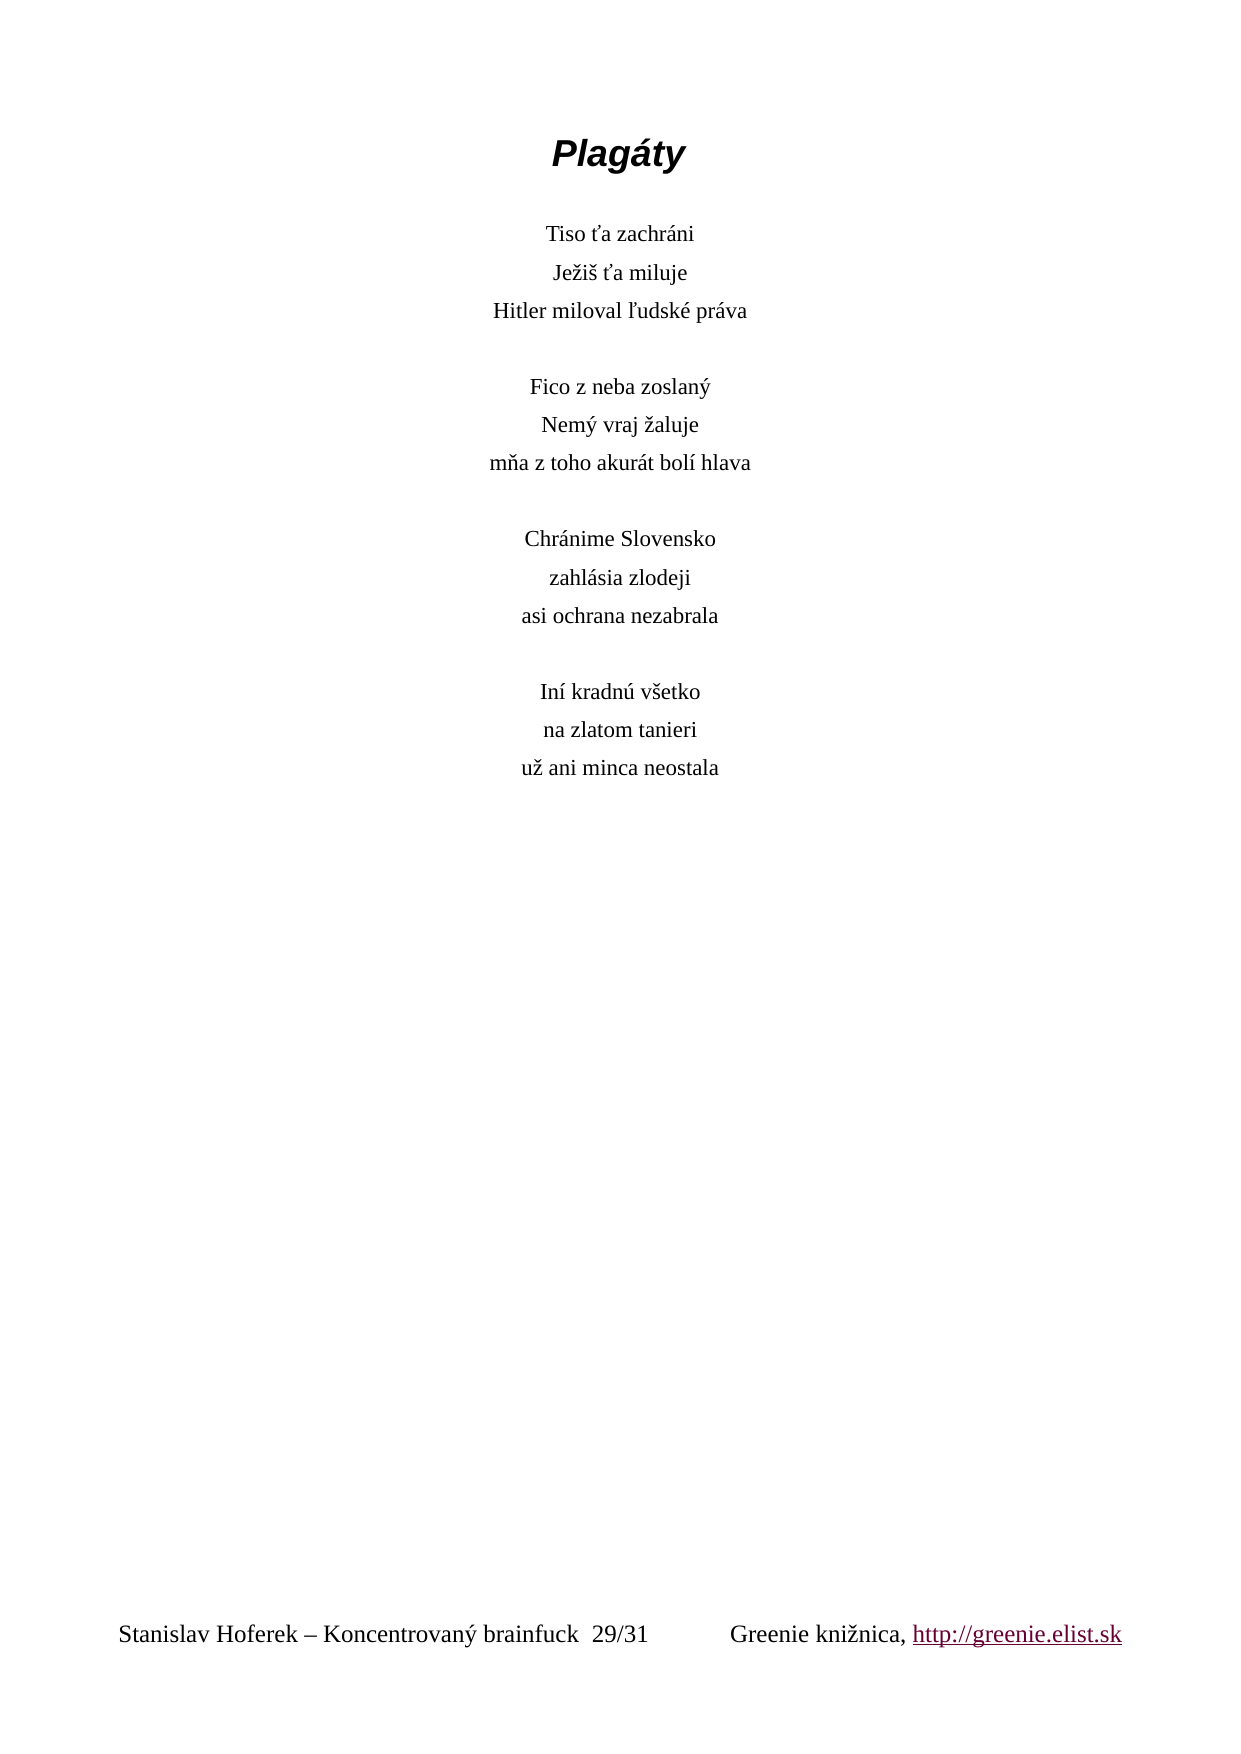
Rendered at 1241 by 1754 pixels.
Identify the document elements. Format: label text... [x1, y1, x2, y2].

text Fico z neba zoslaný [106, 373, 1134, 399]
subtitle Plagáty [106, 131, 1134, 174]
text zahlásia zlodeji [106, 564, 1134, 590]
text Ježiš ťa miluje [106, 259, 1134, 285]
text Hitler miloval ľudské práva [106, 297, 1134, 323]
text Iní kradnú všetko [106, 678, 1134, 704]
text na zlatom tanieri [106, 716, 1134, 742]
text mňa z toho akurát bolí hlava [106, 449, 1134, 476]
text Tiso ťa zachráni [106, 221, 1134, 247]
text Nemý vraj žaluje [106, 411, 1134, 437]
text asi ochrana nezabrala [106, 602, 1134, 628]
text Chránime Slovensko [106, 526, 1134, 552]
text už ani minca neostala [106, 754, 1134, 781]
